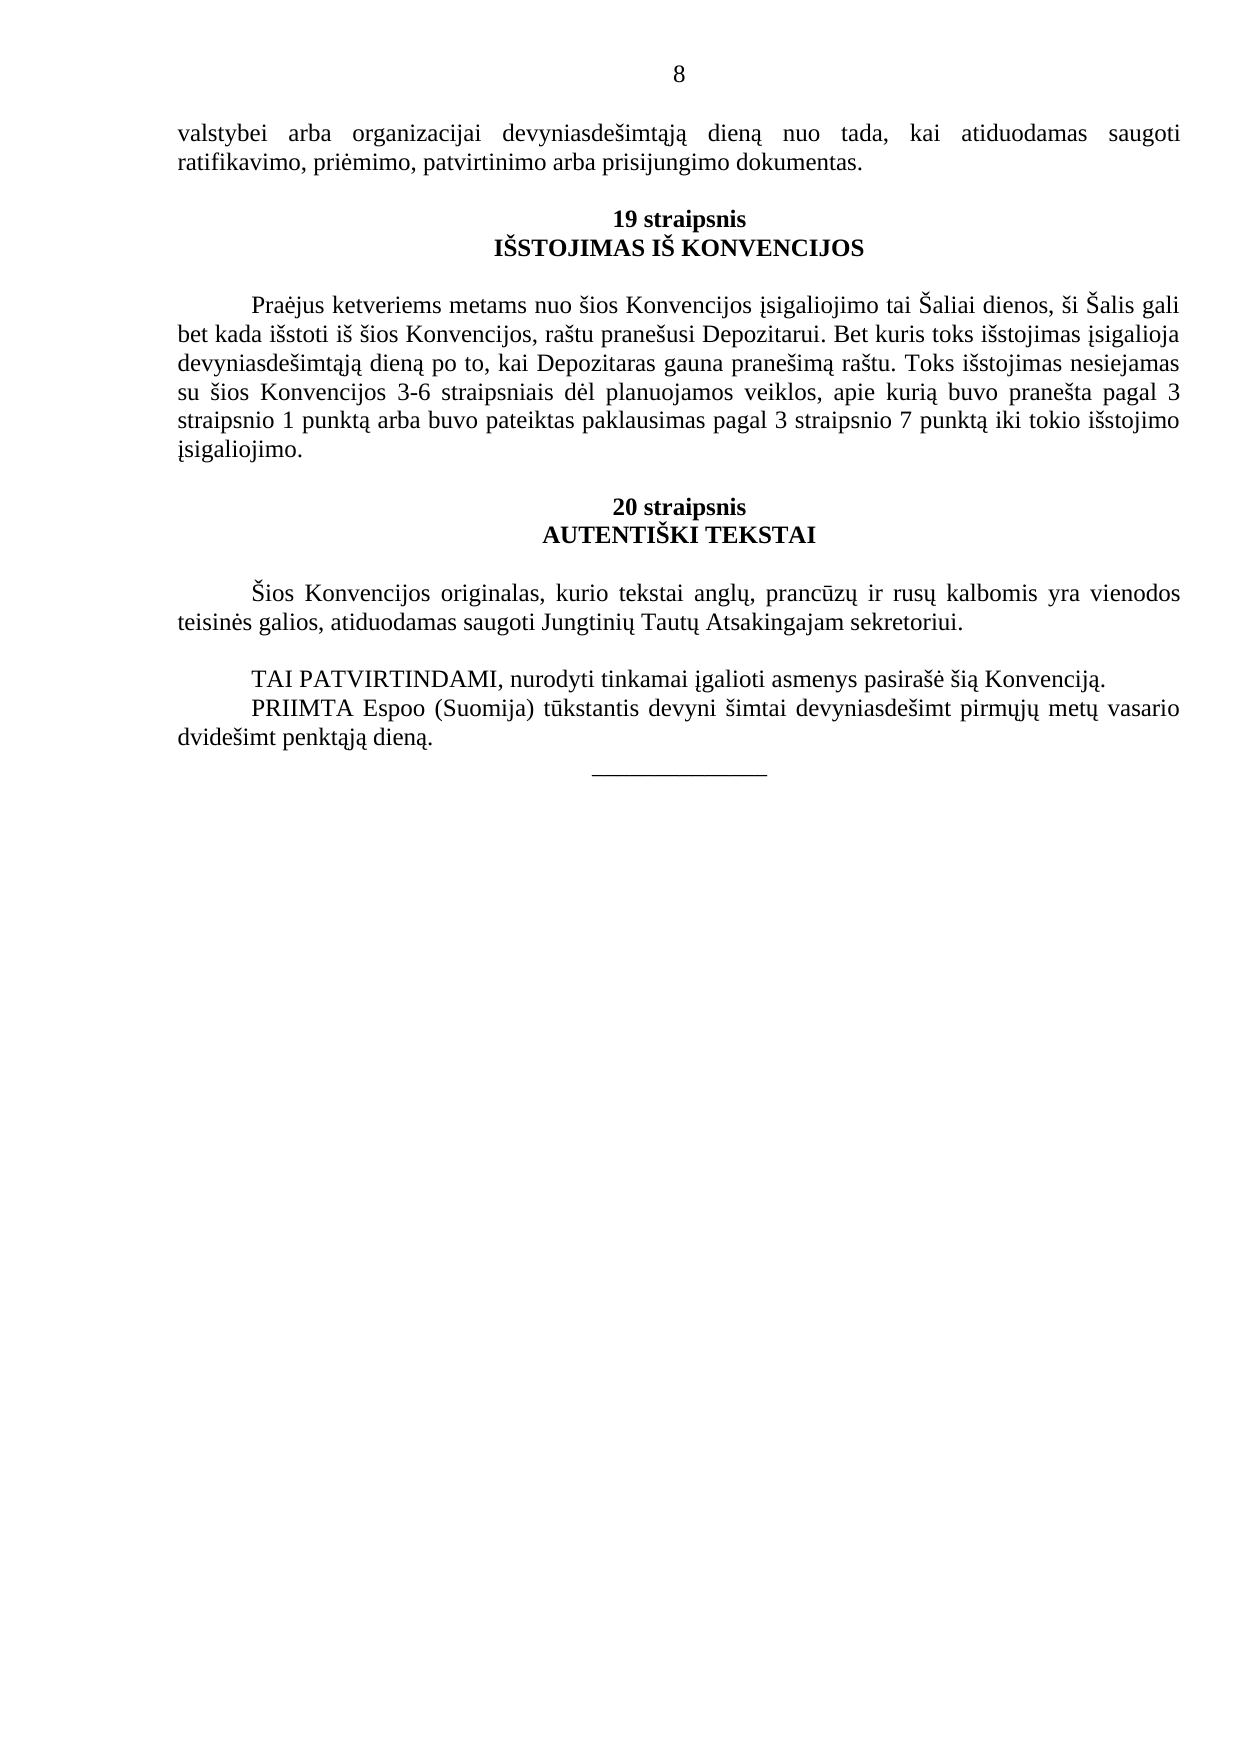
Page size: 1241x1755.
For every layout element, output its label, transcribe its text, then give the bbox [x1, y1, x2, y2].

text ______________ [177, 751, 1181, 779]
text Praėjus ketveriems metams nuo šios Konvencijos įsigaliojimo tai Šaliai dienos, ši Šalis gali bet kada išstoti iš šios Konvencijos, raštu pranešusi Depozitarui. Bet kuris toks išstojimas įsigalioja devyniasdešimtąją dieną po to, kai Depozitaras gauna pranešimą raštu. Toks išstojimas nesiejamas su šios Konvencijos 3-6 straipsniais dėl planuojamos veiklos, apie kurią buvo pranešta pagal 3 straipsnio 1 punktą arba buvo pateiktas paklausimas pagal 3 straipsnio 7 punktą iki tokio išstojimo įsigaliojimo. [177, 291, 1181, 463]
text valstybei arba organizacijai devyniasdešimtąją dieną nuo tada, kai atiduodamas saugoti ratifikavimo, priėmimo, patvirtinimo arba prisijungimo dokumentas. [177, 118, 1181, 176]
text Šios Konvencijos originalas, kurio tekstai anglų, prancūzų ir rusų kalbomis yra vienodos teisinės galios, atiduodamas saugoti Jungtinių Tautų Atsakingajam sekretoriui. [177, 578, 1181, 636]
text PRIIMTA Espoo (Suomija) tūkstantis devyni šimtai devyniasdešimt pirmųjų metų vasario dvidešimt penktąją dieną. [177, 693, 1181, 751]
text TAI PATVIRTINDAMI, nurodyti tinkamai įgalioti asmenys pasirašė šią Konvenciją. [177, 664, 1181, 693]
text 20 straipsnis [177, 492, 1181, 521]
text IŠSTOJIMAS IŠ KONVENCIJOS [177, 233, 1181, 262]
text AUTENTIŠKI TEKSTAI [177, 521, 1181, 549]
text 19 straipsnis [177, 204, 1181, 233]
